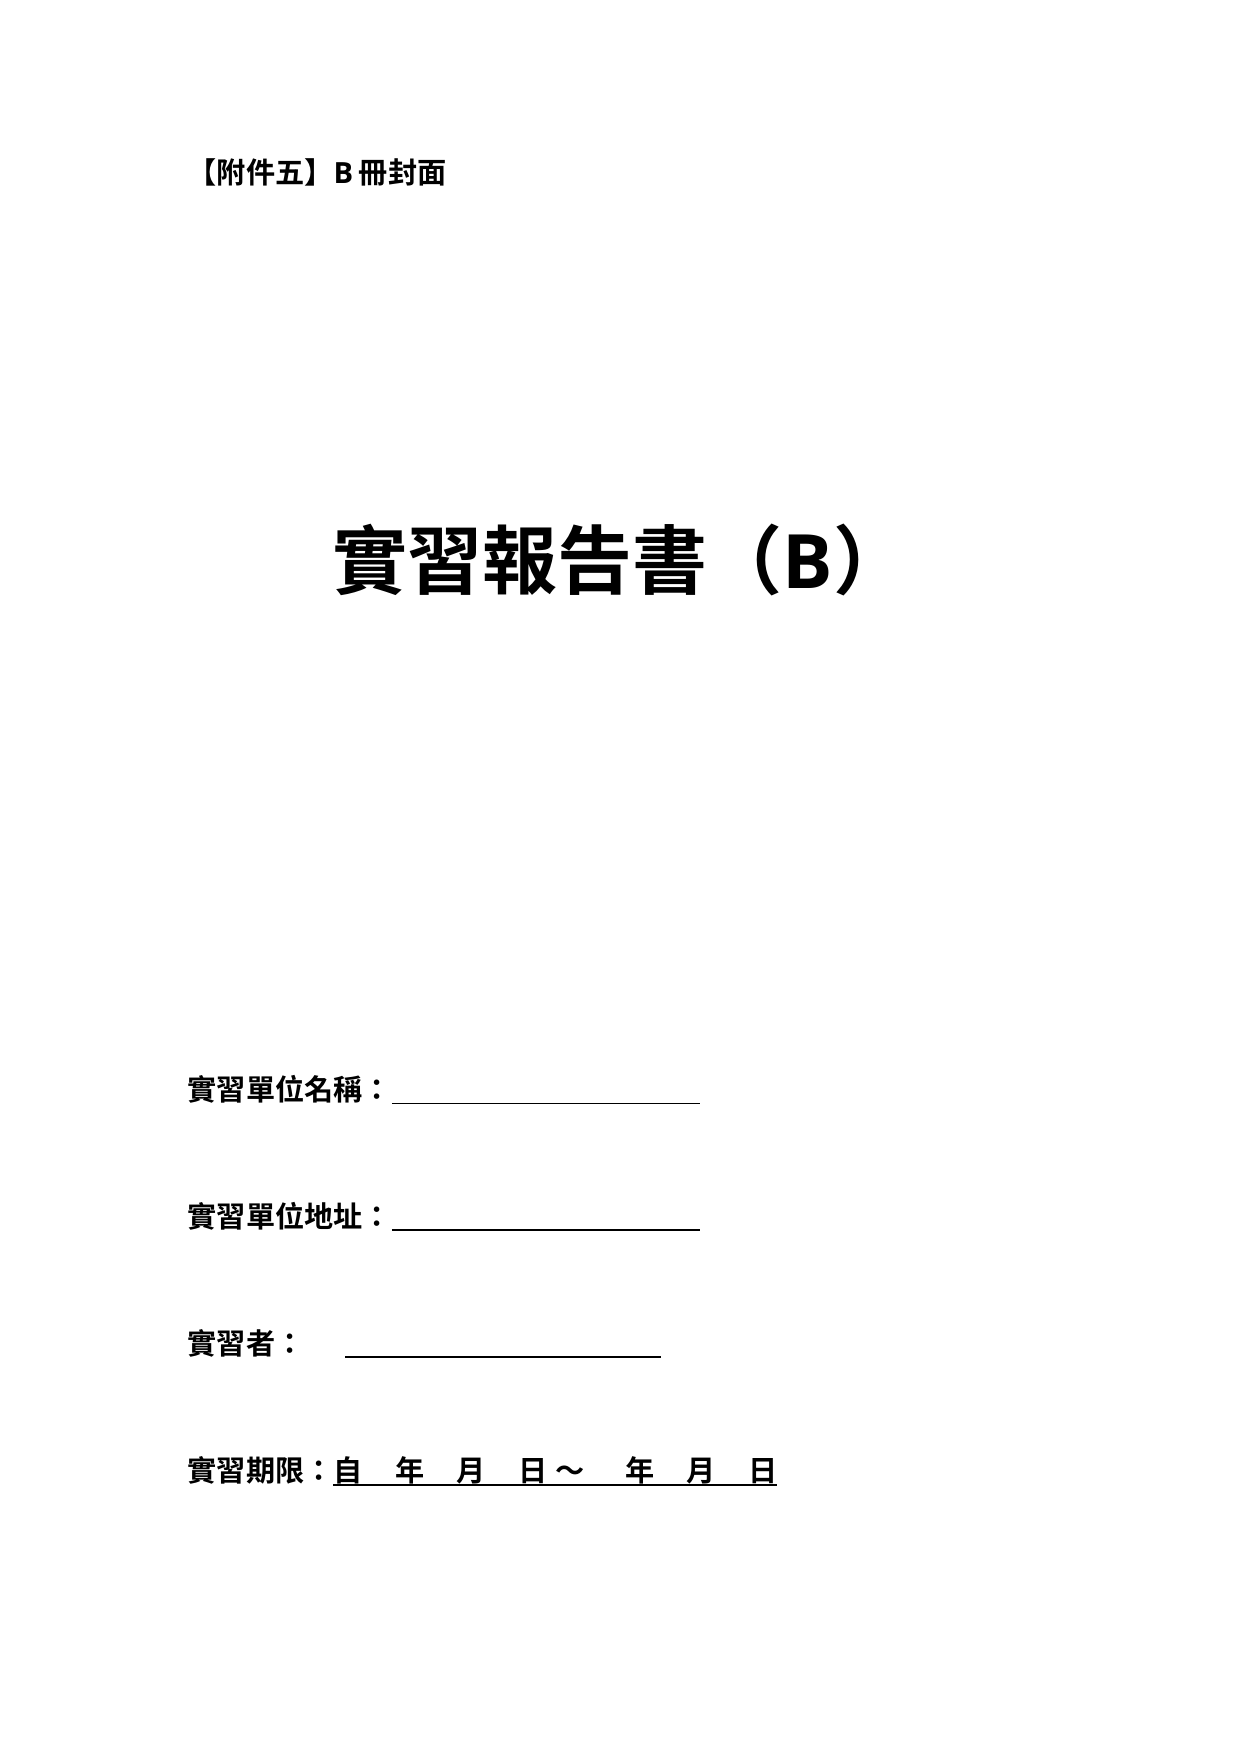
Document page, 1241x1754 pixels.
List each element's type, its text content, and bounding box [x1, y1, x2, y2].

text 實習報告書（B） [187, 502, 1053, 611]
subtitle 【附件五】B冊封面 [187, 150, 1053, 192]
subtitle 實習期限：自 年 月 日 ～ 年 月 日 [187, 1447, 1053, 1490]
subtitle 實習單位名稱： [187, 1067, 1053, 1109]
subtitle 實習單位地址： [187, 1194, 1053, 1236]
subtitle 實習者： [187, 1321, 1053, 1363]
